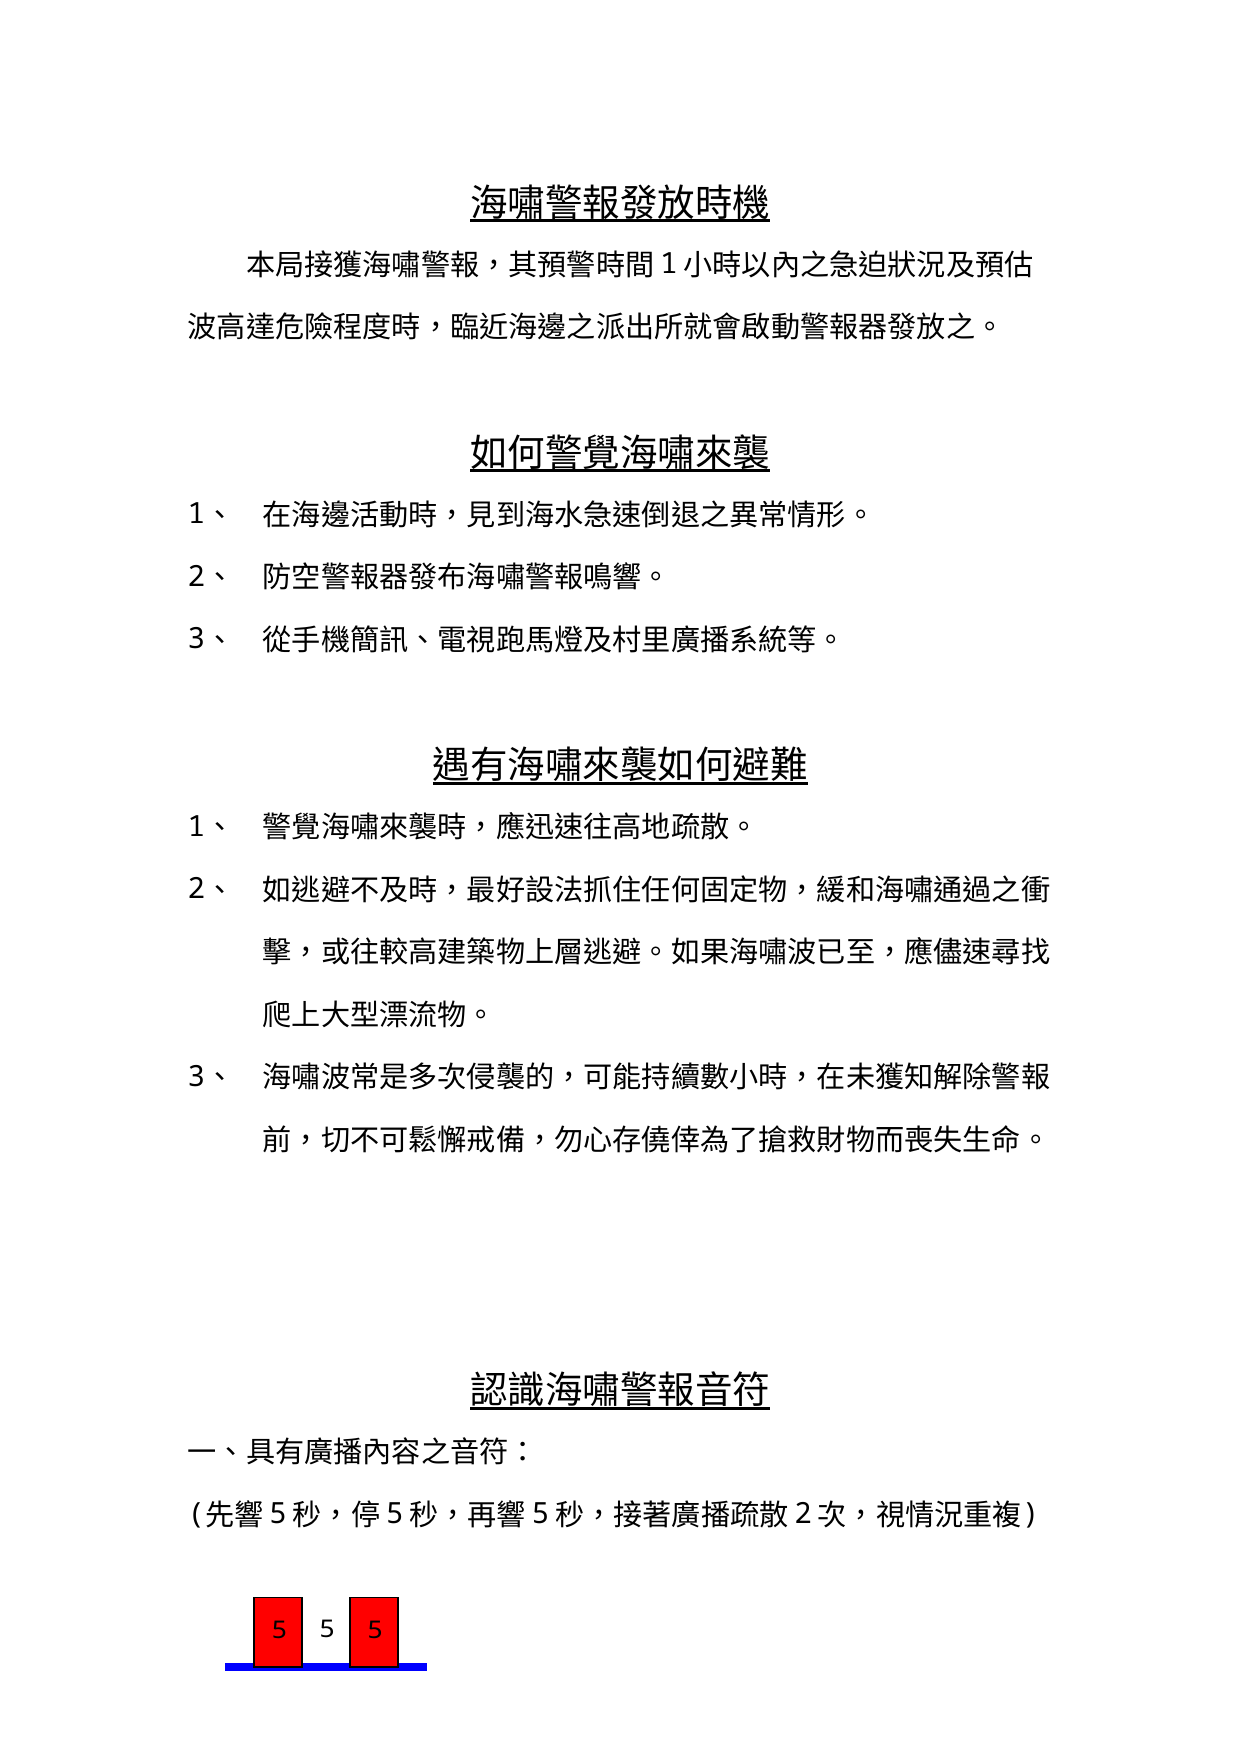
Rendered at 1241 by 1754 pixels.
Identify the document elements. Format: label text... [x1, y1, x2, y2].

list 海嘯波常是多次侵襲的，可能持續數小時，在未獲知解除警報前，切不可鬆懈戒備，勿心存僥倖為了搶救財物而喪失生命。 [187, 1033, 1053, 1158]
text 海嘯警報發放時機 [187, 158, 1053, 221]
text 如何警覺海嘯來襲 [187, 408, 1053, 471]
list 從手機簡訊、電視跑馬燈及村里廣播系統等。 [187, 596, 1053, 658]
list 防空警報器發布海嘯警報鳴響。 [187, 533, 1053, 596]
text 遇有海嘯來襲如何避難 [187, 721, 1053, 783]
text 認識海嘯警報音符 [187, 1346, 1053, 1408]
text 一、具有廣播內容之音符： [187, 1408, 1053, 1471]
list 在海邊活動時，見到海水急速倒退之異常情形。 [187, 471, 1053, 533]
text (先響5秒，停5秒，再響5秒，接著廣播疏散2次，視情況重複) [187, 1471, 1053, 1533]
text 本局接獲海嘯警報，其預警時間1小時以內之急迫狀況及預估波高達危險程度時，臨近海邊之派出所就會啟動警報器發放之。 [187, 221, 1053, 346]
list 警覺海嘯來襲時，應迅速往高地疏散。 [187, 783, 1053, 846]
list 如逃避不及時，最好設法抓住任何固定物，緩和海嘯通過之衝擊，或往較高建築物上層逃避。如果海嘯波已至，應儘速尋找爬上大型漂流物。 [187, 846, 1053, 1033]
